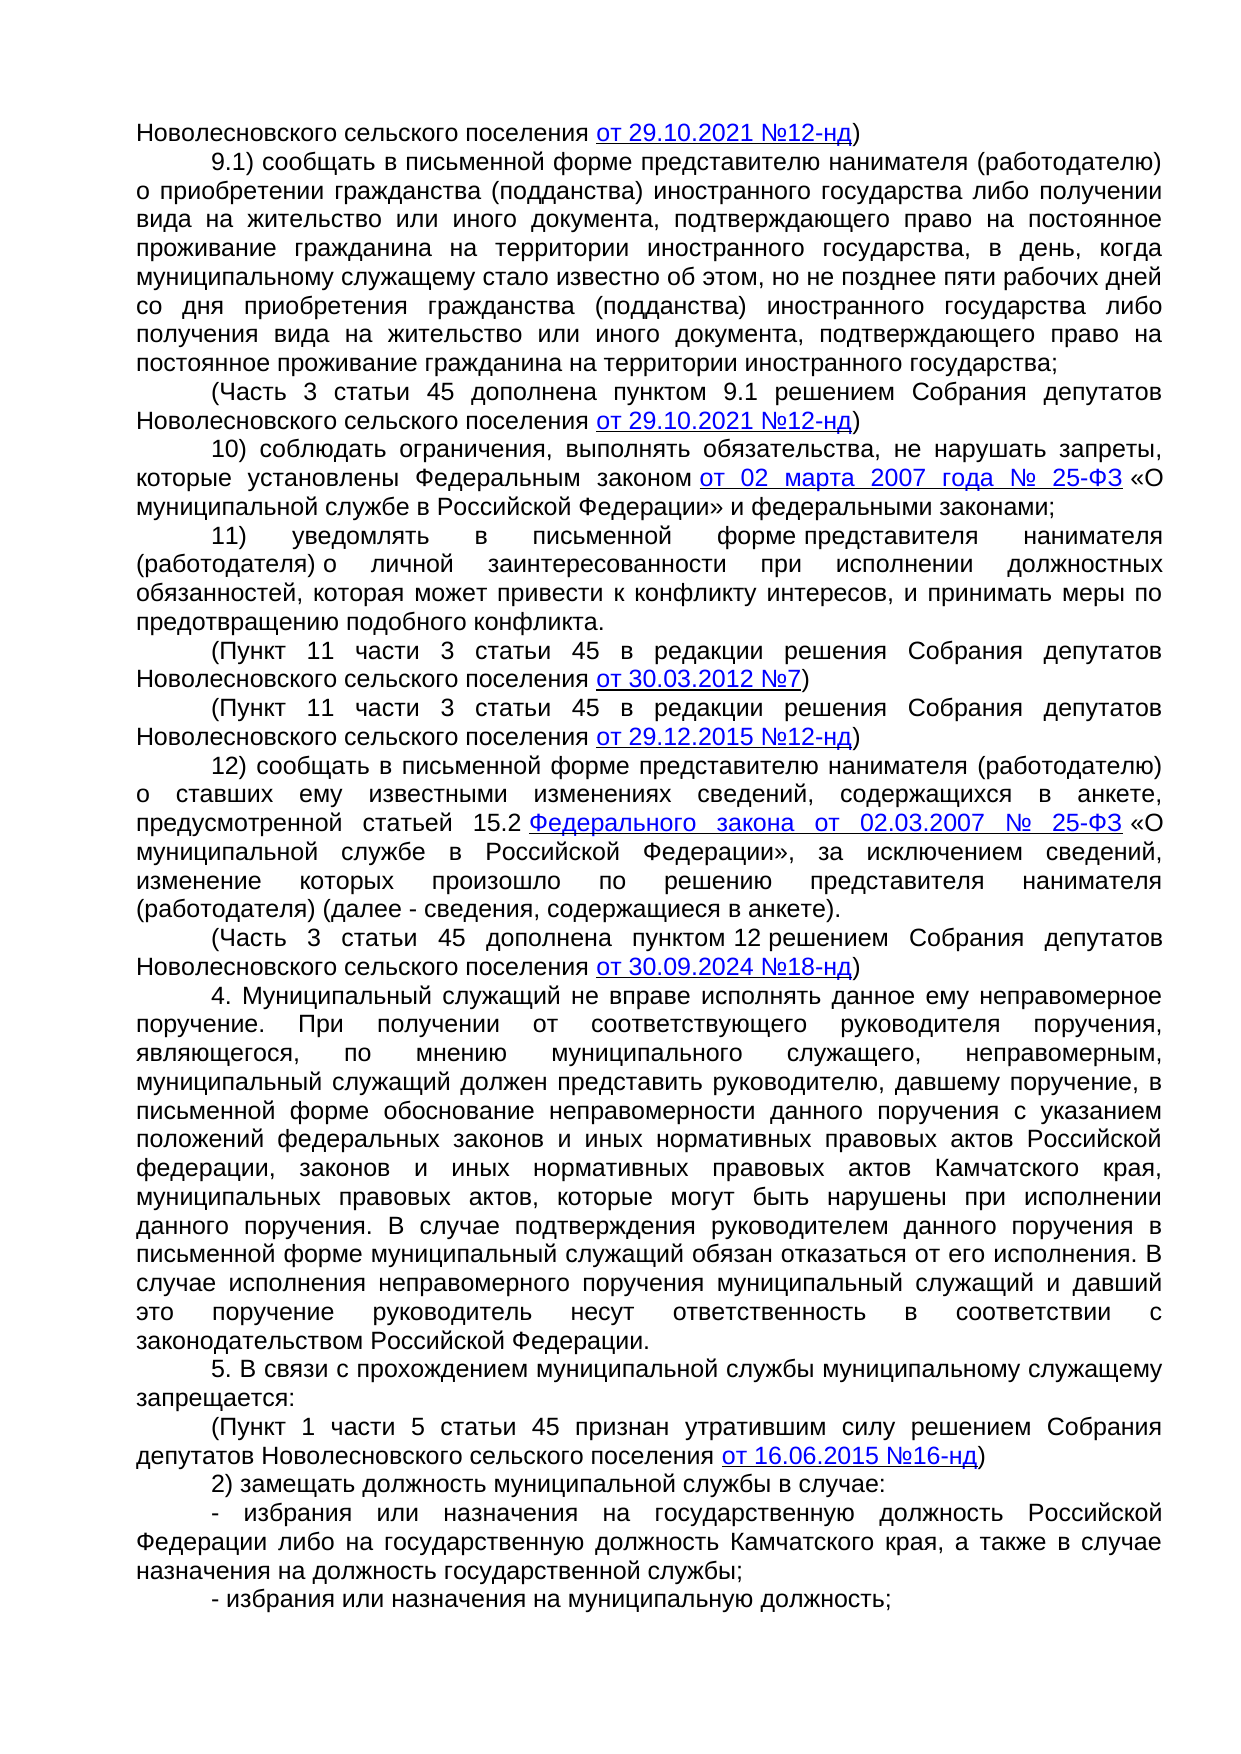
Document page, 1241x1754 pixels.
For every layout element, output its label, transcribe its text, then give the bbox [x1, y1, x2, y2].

text (Часть 3 статьи 45 дополнена пунктом 9.1 решением Собрания депутатов Новолесновского сельского поселения от 29.10.2021 №12-нд) [136, 377, 1163, 434]
text Новолесновского сельского поселения от 29.10.2021 №12-нд) [136, 118, 1163, 147]
text 10) соблюдать ограничения, выполнять обязательства, не нарушать запреты, которые установлены Федеральным законом от 02 марта 2007 года № 25-ФЗ «О муниципальной службе в Российской Федерации» и федеральными законами; [136, 434, 1163, 521]
text (Пункт 11 части 3 статьи 45 в редакции решения Собрания депутатов Новолесновского сельского поселения от 30.03.2012 №7) [136, 636, 1163, 693]
text 2) замещать должность муниципальной службы в случае: [136, 1469, 1163, 1498]
text - избрания или назначения на государственную должность Российской Федерации либо на государственную должность Камчатского края, а также в случае назначения на должность государственной службы; [136, 1498, 1163, 1584]
text 11) уведомлять в письменной форме представителя нанимателя (работодателя) о личной заинтересованности при исполнении должностных обязанностей, которая может привести к конфликту интересов, и принимать меры по предотвращению подобного конфликта. [136, 521, 1163, 636]
text (Часть 3 статьи 45 дополнена пунктом 12 решением Собрания депутатов Новолесновского сельского поселения от 30.09.2024 №18-нд) [136, 923, 1163, 981]
text 12) сообщать в письменной форме представителю нанимателя (работодателю) о ставших ему известными изменениях сведений, содержащихся в анкете, предусмотренной статьей 15.2 Федерального закона от 02.03.2007 № 25-ФЗ «О муниципальной службе в Российской Федерации», за исключением сведений, изменение которых произошло по решению представителя нанимателя (работодателя) (далее - сведения, содержащиеся в анкете). [136, 751, 1163, 923]
text (Пункт 1 части 5 статьи 45 признан утратившим силу решением Собрания депутатов Новолесновского сельского поселения от 16.06.2015 №16-нд) [136, 1412, 1163, 1469]
text 5. В связи с прохождением муниципальной службы муниципальному служащему запрещается: [136, 1354, 1163, 1412]
text 9.1) сообщать в письменной форме представителю нанимателя (работодателю) о приобретении гражданства (подданства) иностранного государства либо получении вида на жительство или иного документа, подтверждающего право на постоянное проживание гражданина на территории иностранного государства, в день, когда муниципальному служащему стало известно об этом, но не позднее пяти рабочих дней со дня приобретения гражданства (подданства) иностранного государства либо получения вида на жительство или иного документа, подтверждающего право на постоянное проживание гражданина на территории иностранного государства; [136, 147, 1163, 377]
text (Пункт 11 части 3 статьи 45 в редакции решения Собрания депутатов Новолесновского сельского поселения от 29.12.2015 №12-нд) [136, 693, 1163, 751]
text - избрания или назначения на муниципальную должность; [136, 1584, 1163, 1613]
text 4. Муниципальный служащий не вправе исполнять данное ему неправомерное поручение. При получении от соответствующего руководителя поручения, являющегося, по мнению муниципального служащего, неправомерным, муниципальный служащий должен представить руководителю, давшему поручение, в письменной форме обоснование неправомерности данного поручения с указанием положений федеральных законов и иных нормативных правовых актов Российской федерации, законов и иных нормативных правовых актов Камчатского края, муниципальных правовых актов, которые могут быть нарушены при исполнении данного поручения. В случае подтверждения руководителем данного поручения в письменной форме муниципальный служащий обязан отказаться от его исполнения. В случае исполнения неправомерного поручения муниципальный служащий и давший это поручение руководитель несут ответственность в соответствии с законодательством Российской Федерации. [136, 981, 1163, 1354]
